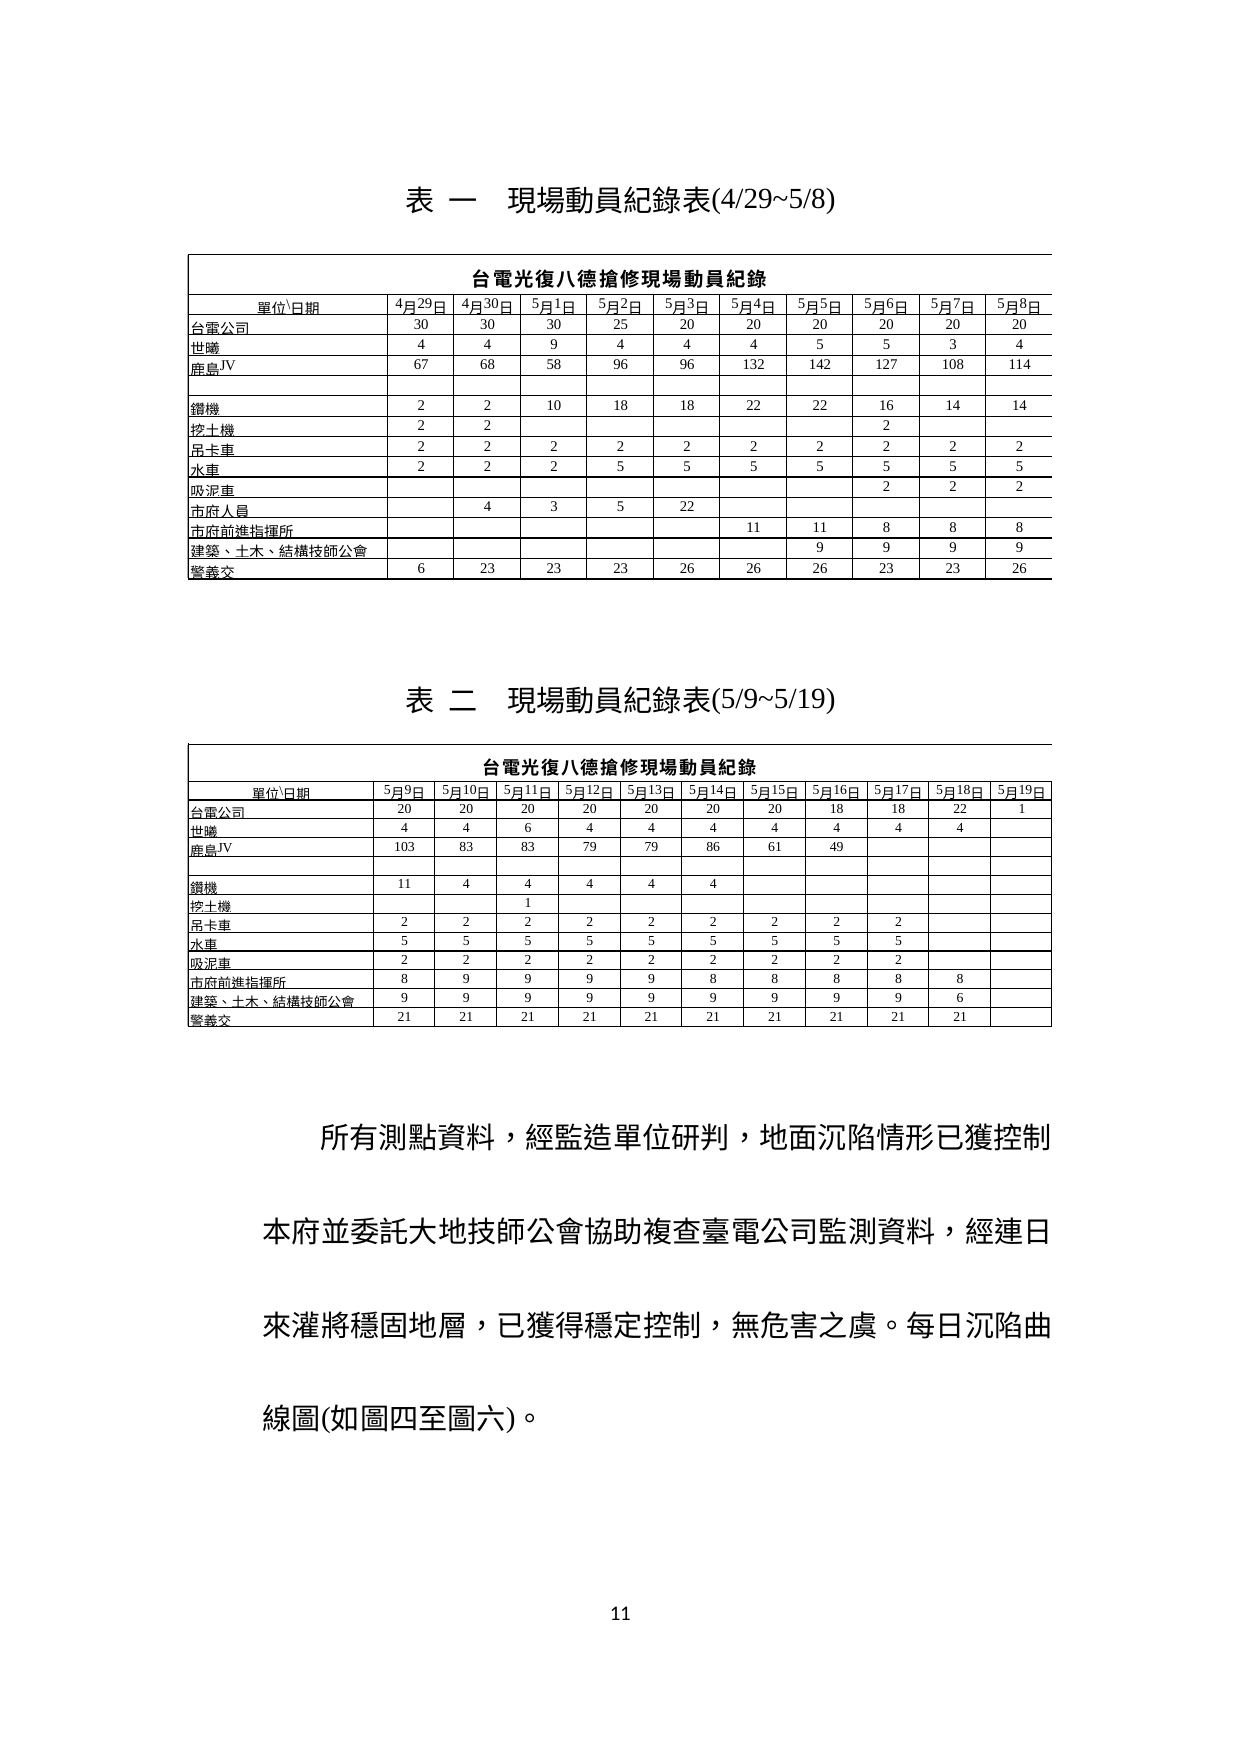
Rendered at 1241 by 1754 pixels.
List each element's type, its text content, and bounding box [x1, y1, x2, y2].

text 表 二 現場動員紀錄表(5/9~5/19) [187, 657, 1053, 719]
text 所有測點資料，經監造單位研判，地面沉陷情形已獲控制，本府並委託大地技師公會協助複查臺電公司監測資料，經連日來灌將穩固地層，已獲得穩定控制，無危害之虞。每日沉陷曲線圖(如圖四至圖六)。 [262, 1094, 1053, 1438]
text 表 一 現場動員紀錄表(4/29~5/8) [187, 157, 1053, 219]
